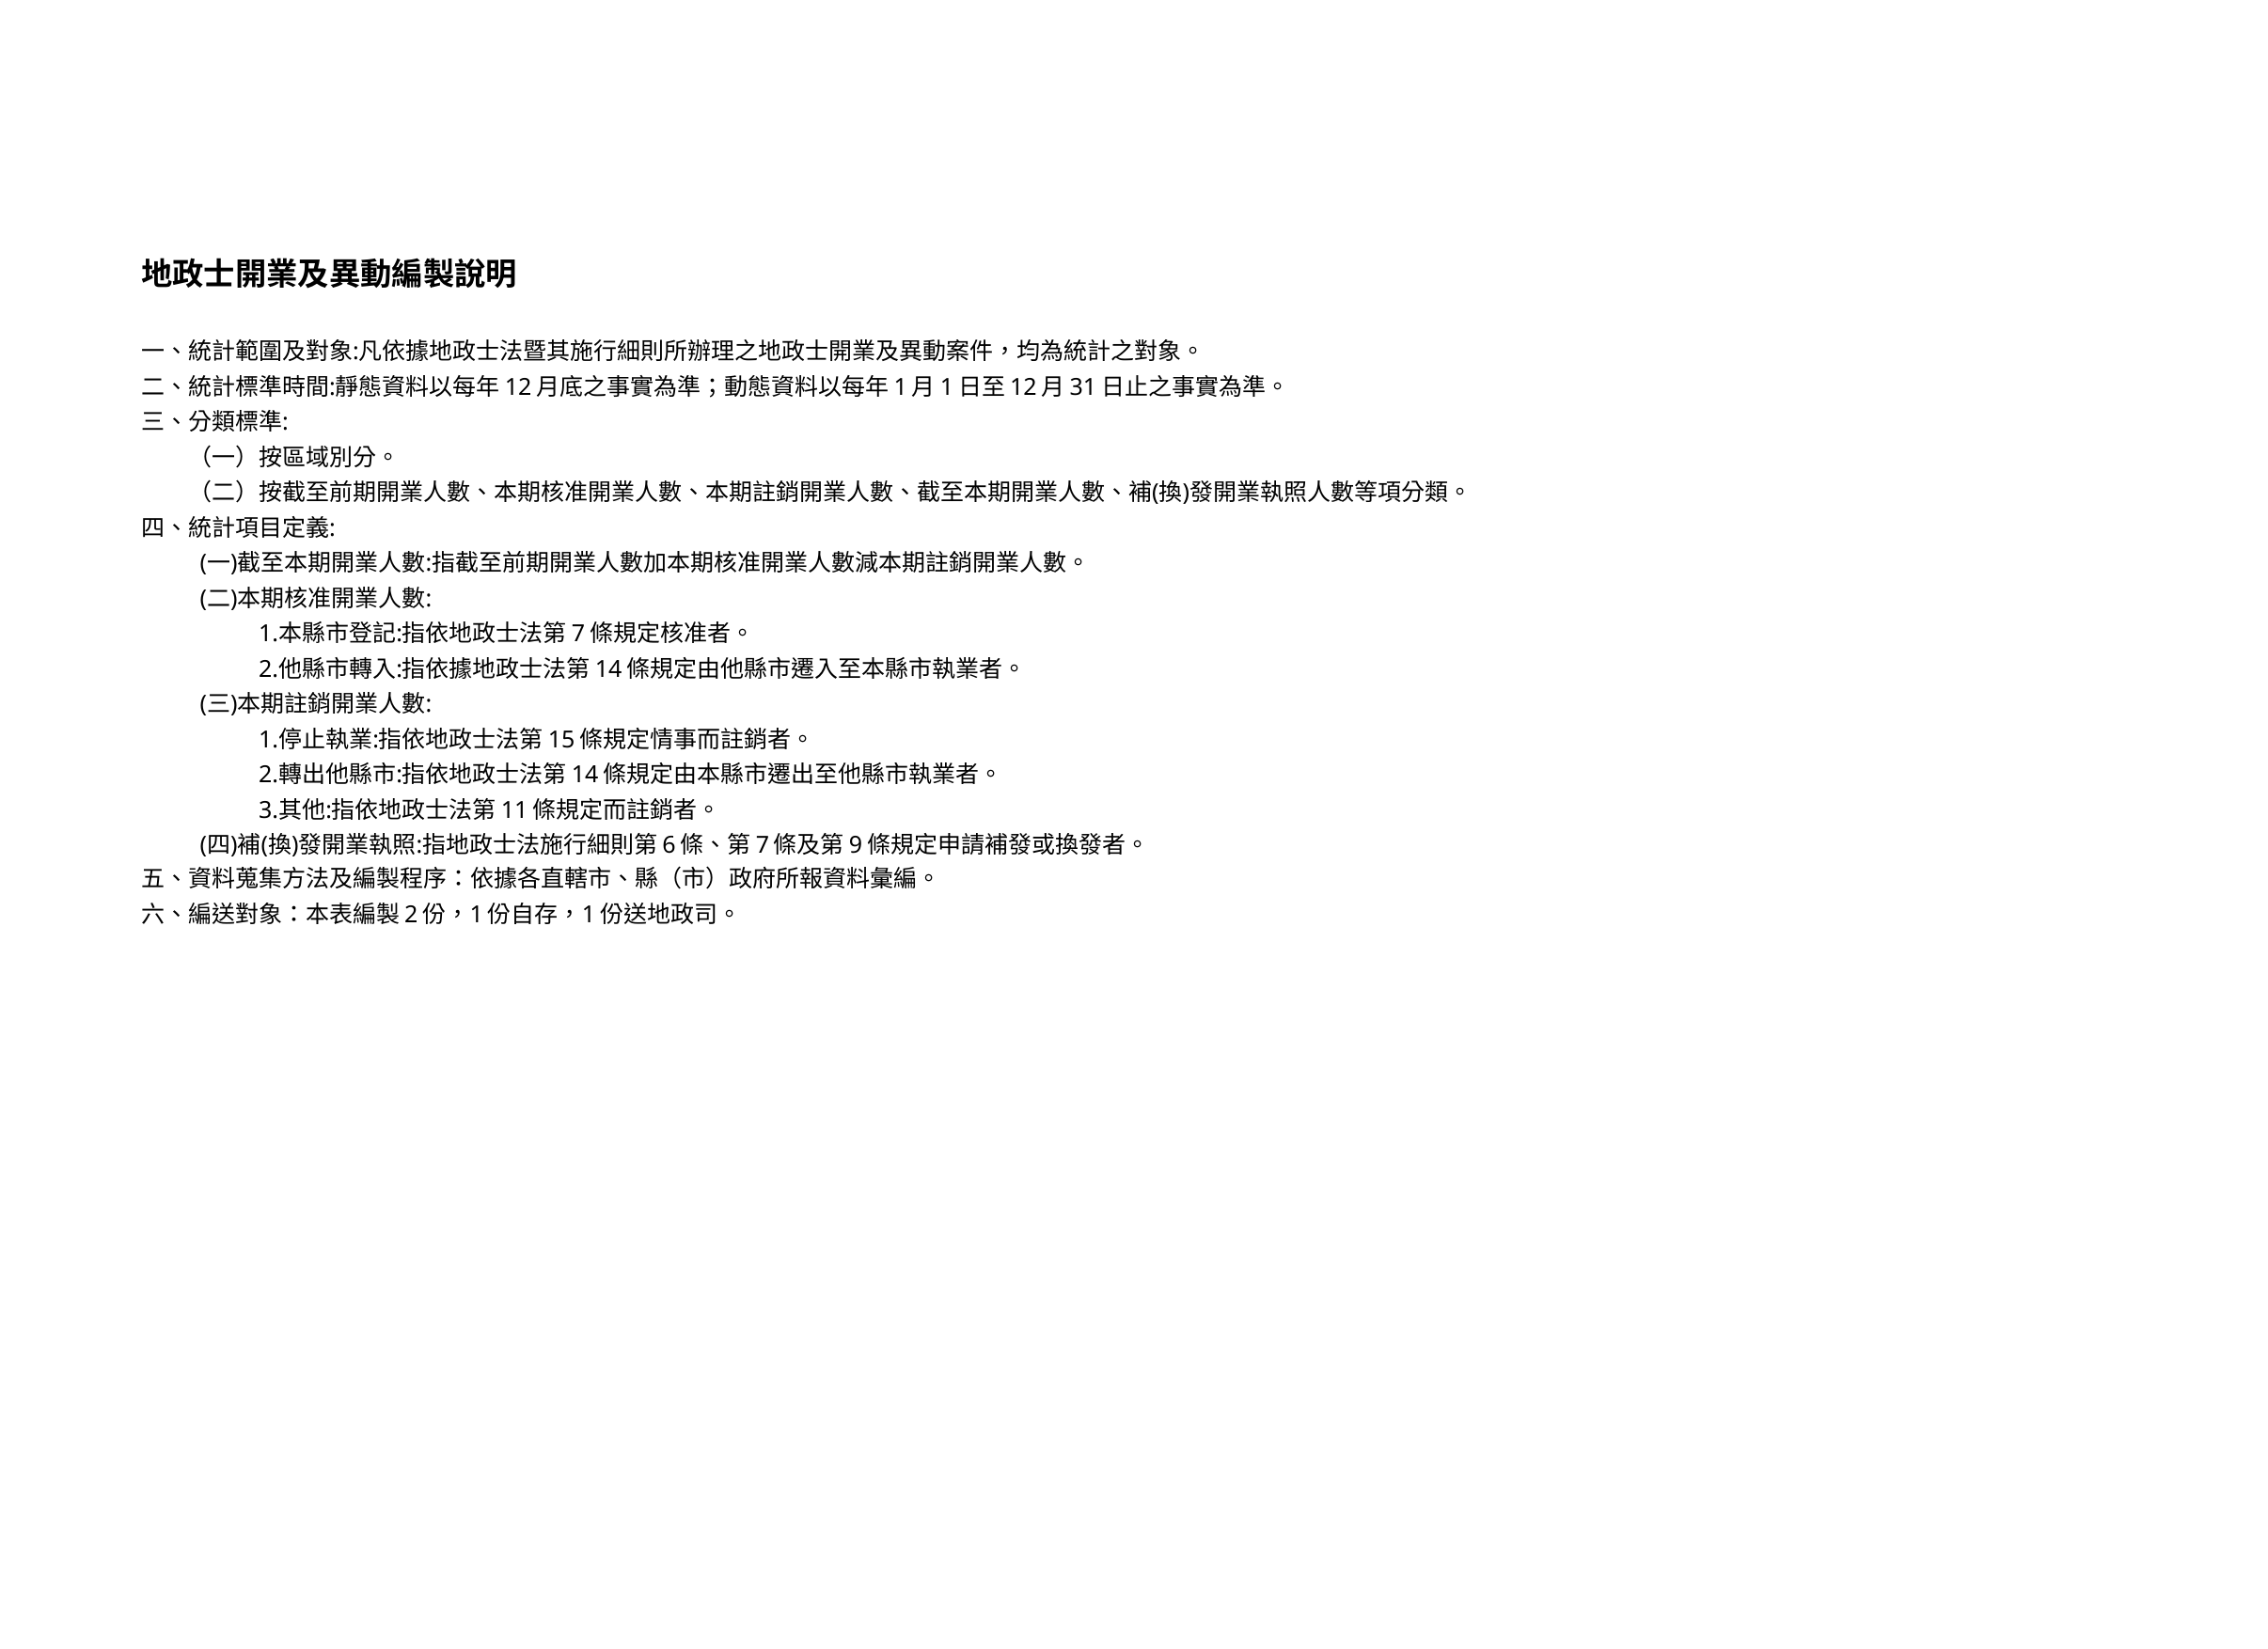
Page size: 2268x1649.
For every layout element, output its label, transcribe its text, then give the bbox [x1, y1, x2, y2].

text (四)補(換)發開業執照:指地政士法施行細則第6條、第7條及第9條規定申請補發或換發者。 [141, 824, 1829, 860]
text (三)本期註銷開業人數: [188, 683, 1829, 719]
text 四、統計項目定義: [141, 508, 1829, 542]
text 六、編送對象：本表編製2份，1份自存，1份送地政司。 [141, 894, 1829, 930]
text 三、分類標準: [141, 401, 1829, 437]
text (一)截至本期開業人數:指截至前期開業人數加本期核准開業人數減本期註銷開業人數。 [188, 542, 1829, 578]
text （二）按截至前期開業人數、本期核准開業人數、本期註銷開業人數、截至本期開業人數、補(換)發開業執照人數等項分類。 [188, 472, 1829, 508]
text 1.停止執業:指依地政士法第15條規定情事而註銷者。 [259, 719, 1829, 754]
text （一）按區域別分。 [188, 437, 1829, 472]
text 1.本縣市登記:指依地政士法第7條規定核准者。 [188, 613, 1829, 649]
text 一、統計範圍及對象:凡依據地政士法暨其施行細則所辦理之地政士開業及異動案件，均為統計之對象。 [141, 331, 1829, 367]
text 地政士開業及異動編製說明 [141, 248, 1829, 294]
text 2.他縣市轉入:指依據地政士法第14條規定由他縣市遷入至本縣市執業者。 [188, 649, 1829, 683]
text 2.轉出他縣市:指依地政士法第14條規定由本縣市遷出至他縣市執業者。 [259, 754, 1829, 790]
text 二、統計標準時間:靜態資料以每年12月底之事實為準；動態資料以每年1月1日至12月31日止之事實為準。 [141, 367, 1829, 401]
text (二)本期核准開業人數: [188, 578, 1829, 613]
text 五、資料蒐集方法及編製程序：依據各直轄市、縣（市）政府所報資料彙編。 [141, 860, 1829, 894]
text 3.其他:指依地政士法第11條規定而註銷者。 [259, 790, 1829, 824]
